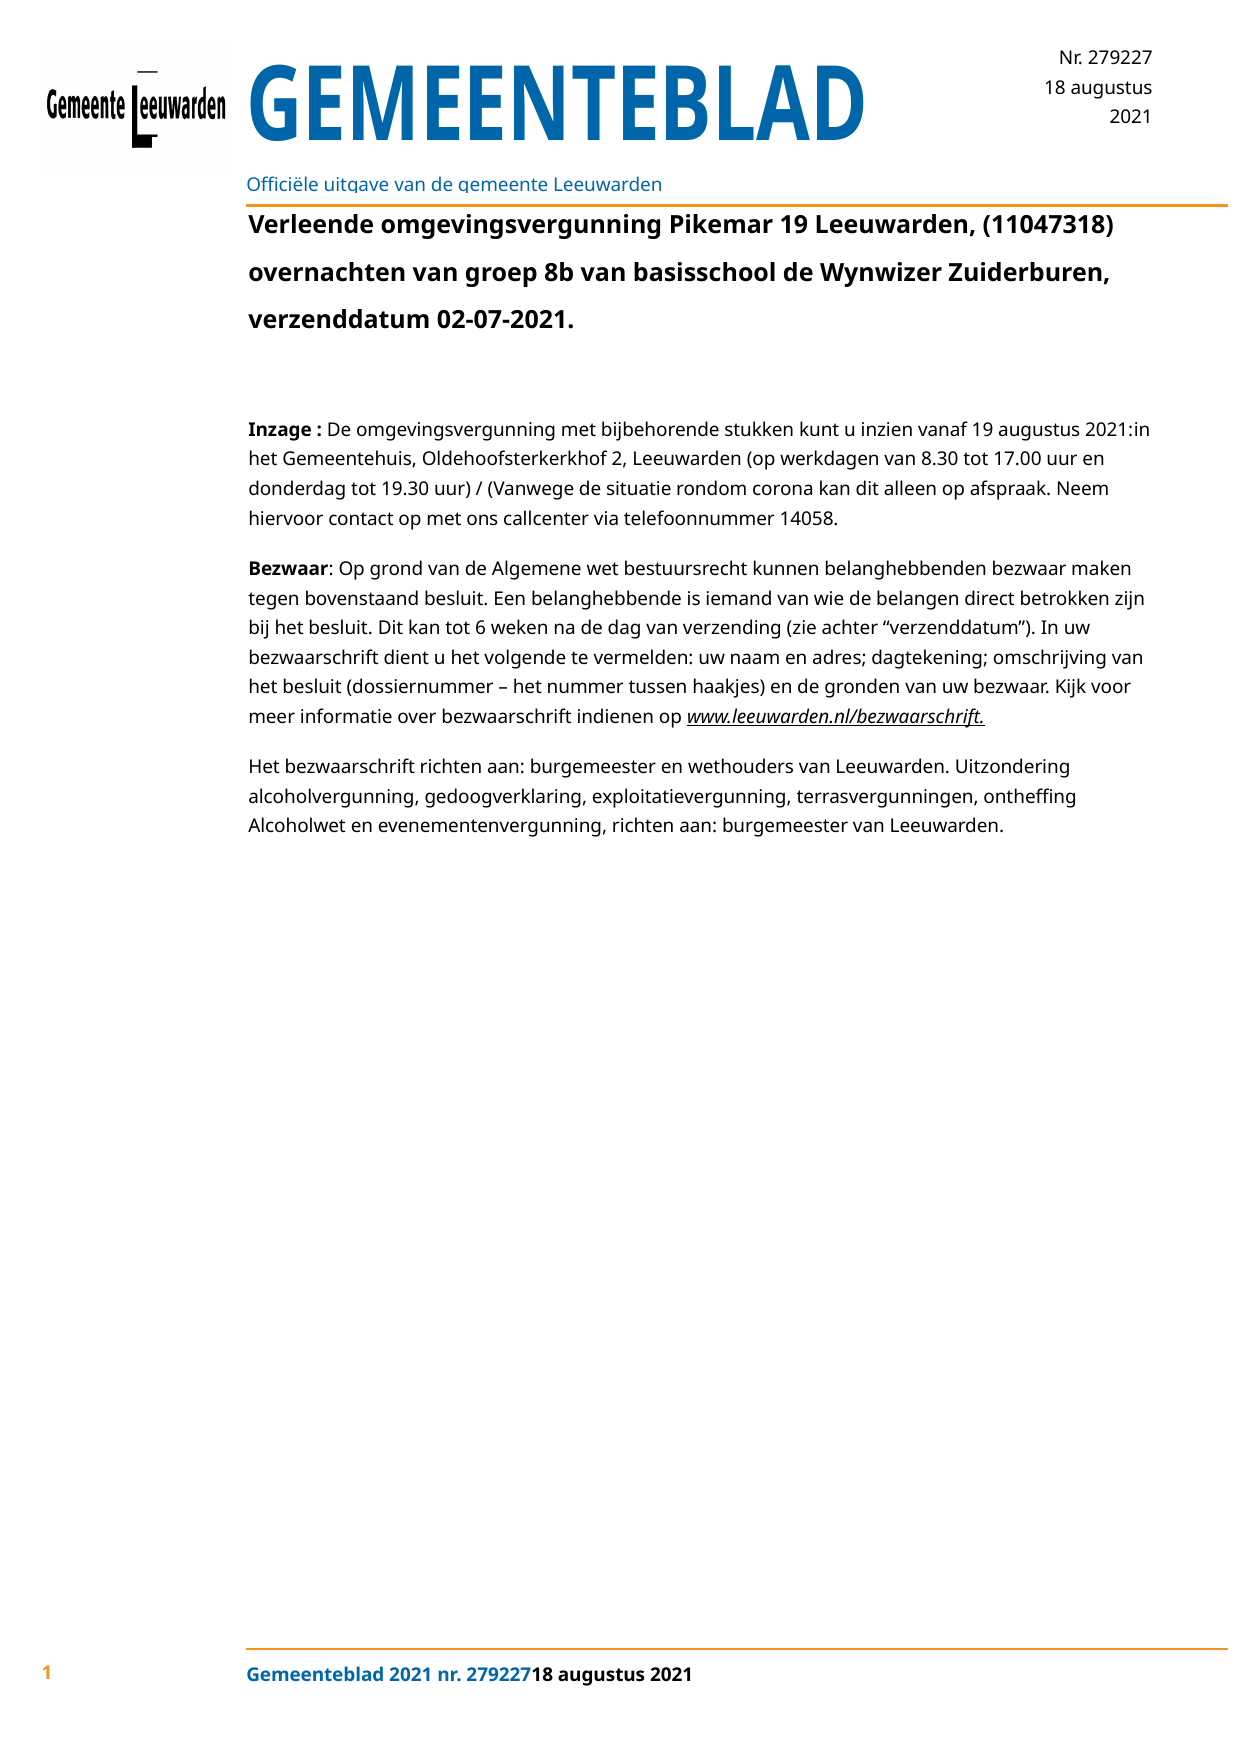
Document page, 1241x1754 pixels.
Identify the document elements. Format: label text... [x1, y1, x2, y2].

text Inzage : De omgevingsvergunning met bijbehorende stukken kunt u inzien vanaf 19 augustus 2021:in het Gemeentehuis, Oldehoofsterkerkhof 2, Leeuwarden (op werkdagen van 8.30 tot 17.00 uur en donderdag tot 19.30 uur) / (Vanwege de situatie rondom corona kan dit alleen op afspraak. Neem hiervoor contact op met ons callcenter via telefoonnummer 14058. [248, 416, 1152, 530]
picture [41, 47, 231, 172]
text Bezwaar: Op grond van de Algemene wet bestuursrecht kunnen belanghebbenden bezwaar maken tegen bovenstaand besluit. Een belanghebbende is iemand van wie de belangen direct betrokken zijn bij het besluit. Dit kan tot 6 weken na de dag van verzending (zie achter “verzenddatum”). In uw bezwaarschrift dient u het volgende te vermelden: uw naam en adres; dagtekening; omschrijving van het besluit (dossiernummer – het nummer tussen haakjes) en de gronden van uw bezwaar. Kijk voor meer informatie over bezwaarschrift indienen op www.leeuwarden.nl/bezwaarschrift. [248, 555, 1152, 729]
text Verleende omgevingsvergunning Pikemar 19 Leeuwarden, (11047318) overnachten van groep 8b van basisschool de Wynwizer Zuiderburen, verzenddatum 02-07-2021. [248, 207, 1152, 336]
text Het bezwaarschrift richten aan: burgemeester en wethouders van Leeuwarden. Uitzondering alcoholvergunning, gedoogverklaring, exploitatievergunning, terrasvergunningen, ontheffing Alcoholwet en evenementenvergunning, richten aan: burgemeester van Leeuwarden. [248, 753, 1152, 838]
